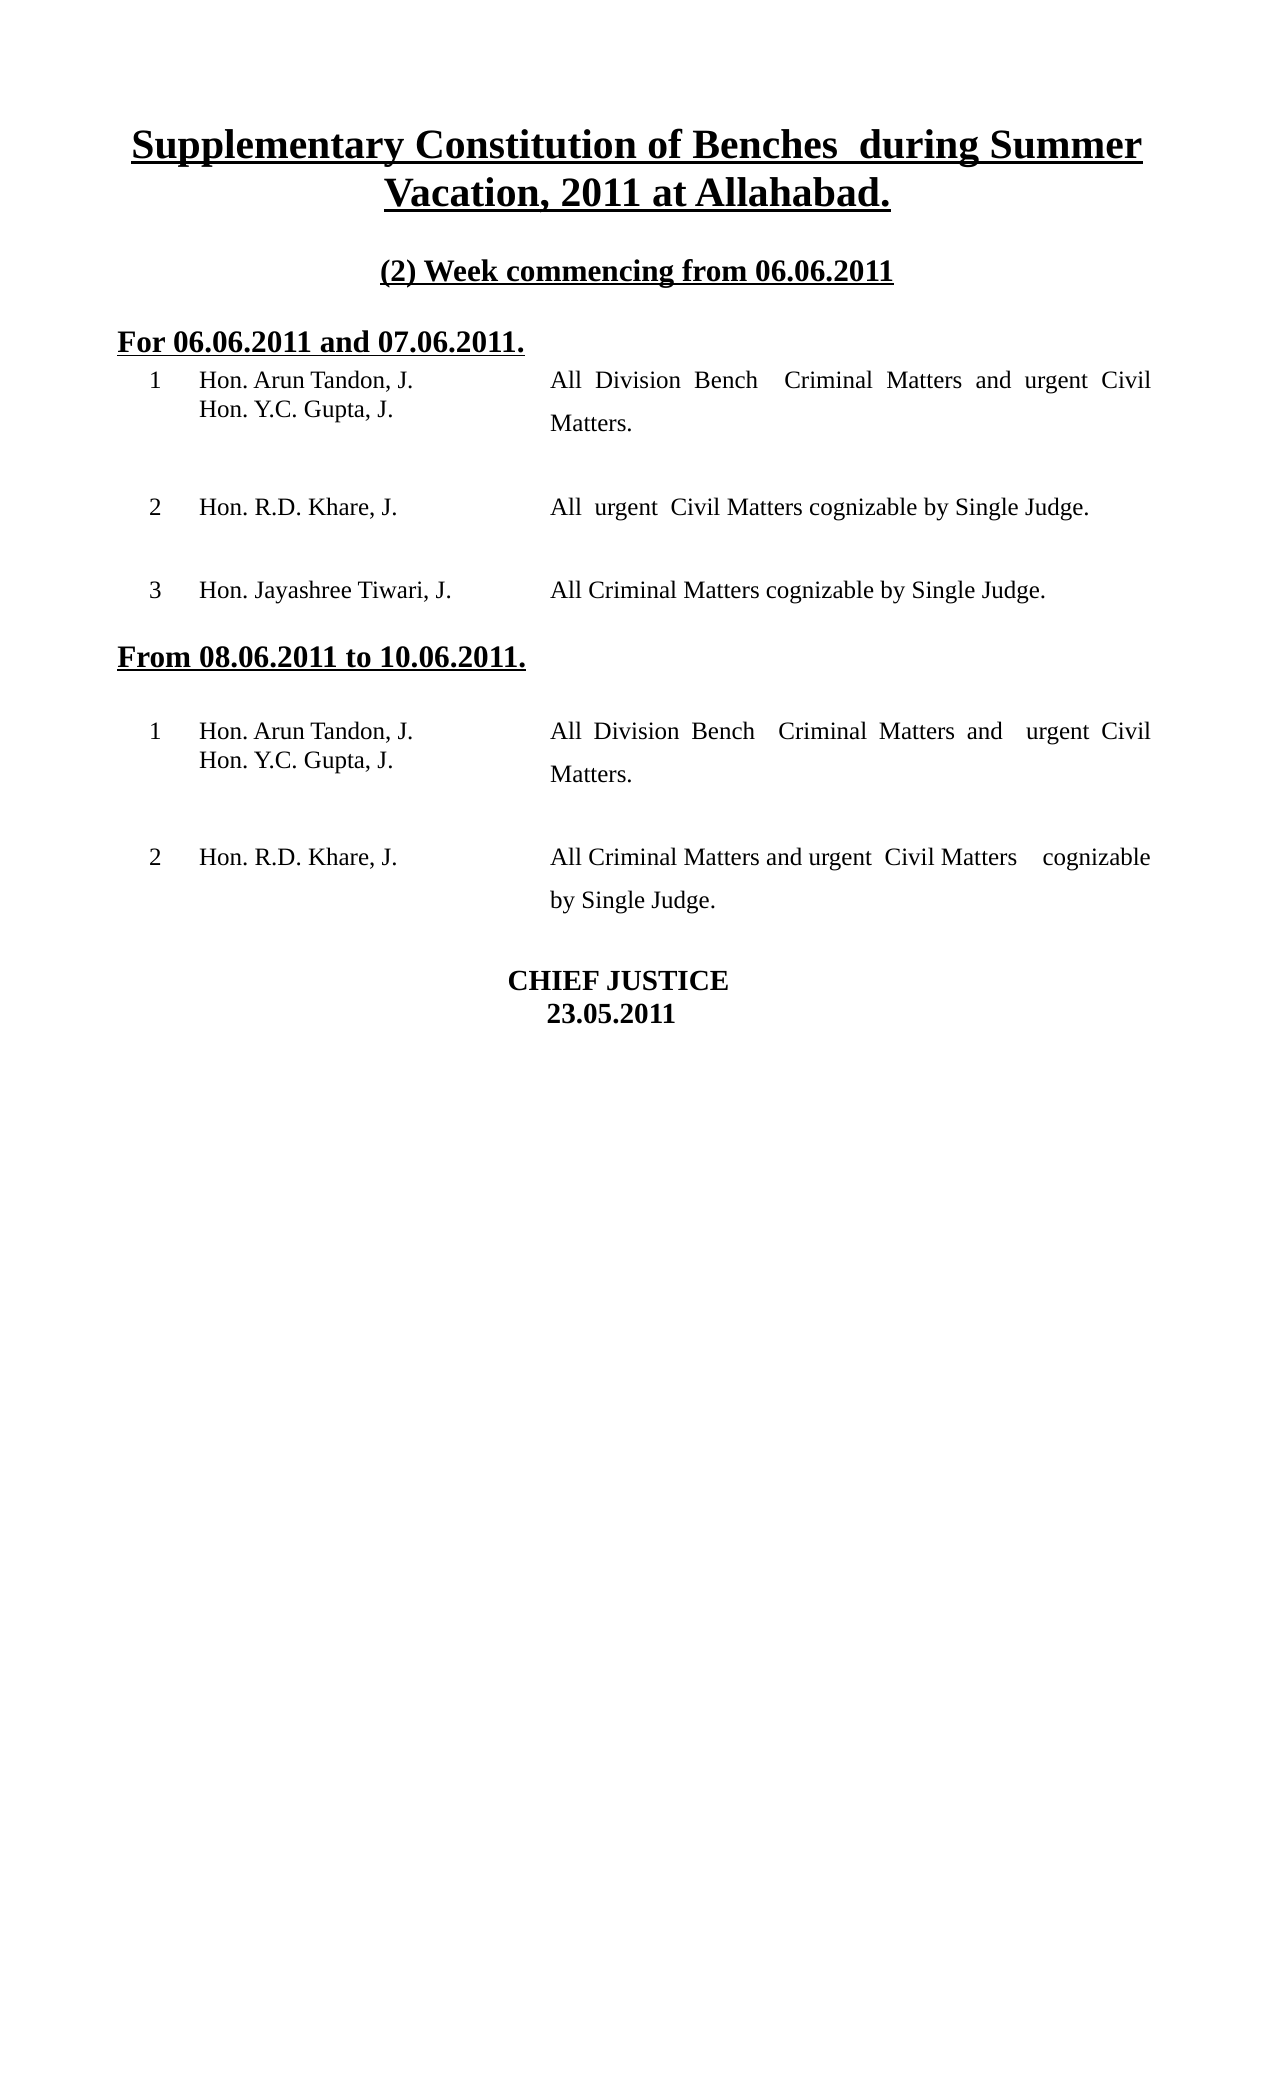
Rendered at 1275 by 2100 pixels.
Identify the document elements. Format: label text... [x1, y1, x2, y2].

text 23.05.2011 [121, 997, 1157, 1030]
table_cell Hon. R.D. Khare, J. [193, 837, 544, 963]
table_header All Division Bench Criminal Matters and urgent Civil Matters. [544, 360, 1157, 486]
table_cell Hon. Jayashree Tiwari, J. [193, 569, 544, 638]
text CHIEF JUSTICE [121, 963, 1157, 997]
table_header 1 [117, 710, 193, 837]
text (2) Week commencing from 06.06.2011 [117, 252, 1157, 288]
table_cell Hon. R.D. Khare, J. [193, 486, 544, 569]
table_cell 3 [117, 569, 193, 638]
table_header Hon. Arun Tandon, J. Hon. Y.C. Gupta, J. [193, 360, 544, 486]
text Supplementary Constitution of Benches during Summer Vacation, 2011 at Allahabad. [117, 120, 1157, 216]
text For 06.06.2011 and 07.06.2011. [117, 324, 1157, 359]
table_cell All urgent Civil Matters cognizable by Single Judge. [544, 486, 1157, 569]
table_cell All Criminal Matters cognizable by Single Judge. [544, 569, 1157, 638]
text From 08.06.2011 to 10.06.2011. [117, 638, 1157, 674]
table_cell All Criminal Matters and urgent Civil Matters cognizable by Single Judge. [544, 837, 1157, 963]
table_header 1 [117, 360, 193, 486]
table_header All Division Bench Criminal Matters and urgent Civil Matters. [544, 710, 1157, 837]
table_header Hon. Arun Tandon, J. Hon. Y.C. Gupta, J. [193, 710, 544, 837]
table_cell 2 [117, 486, 193, 569]
table_cell 2 [117, 837, 193, 963]
